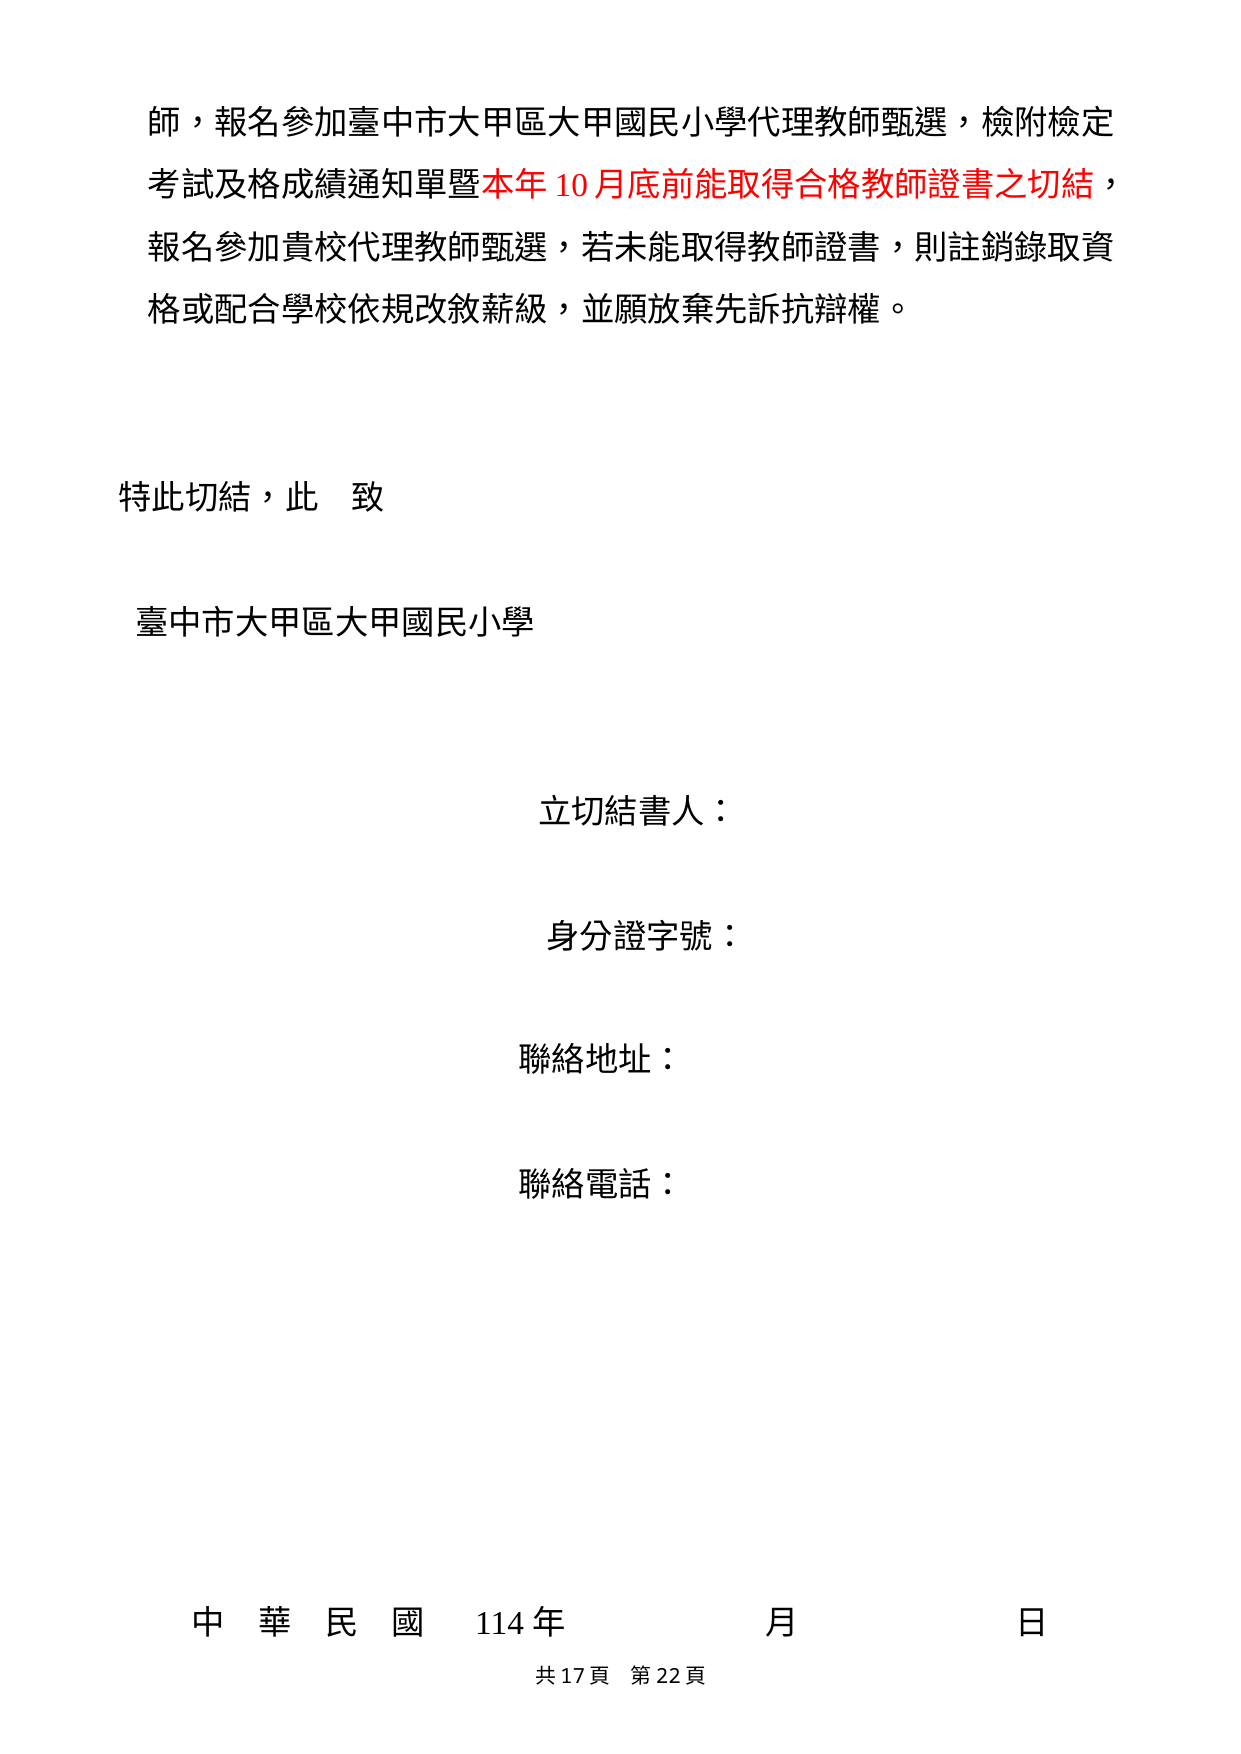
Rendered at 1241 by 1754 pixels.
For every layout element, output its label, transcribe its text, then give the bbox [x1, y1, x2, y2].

text 聯絡地址： [443, 1016, 1122, 1078]
text 身分證字號： [443, 891, 1122, 953]
text 立切結書人： [443, 766, 1122, 828]
text 中 華 民 國 114 年 月 日 [118, 1578, 1122, 1641]
text 臺中市大甲區大甲國民小學 [118, 578, 1122, 641]
text 聯絡電話： [443, 1141, 1122, 1203]
text 立切結書人 係114年度已通過教師資格考試之師資培育生，且符合「師資培育法」第11條規定取證資格之應屆實習教師，報名參加臺中市大甲區大甲國民小學代理教師甄選，檢附檢定考試及格成績通知單暨本年10月底前能取得合格教師證書之切結，報名參加貴校代理教師甄選，若未能取得教師證書，則註銷錄取資格或配合學校依規改敘薪級，並願放棄先訴抗辯權。 [118, 78, 1122, 328]
text 特此切結，此 致 [118, 453, 1122, 516]
